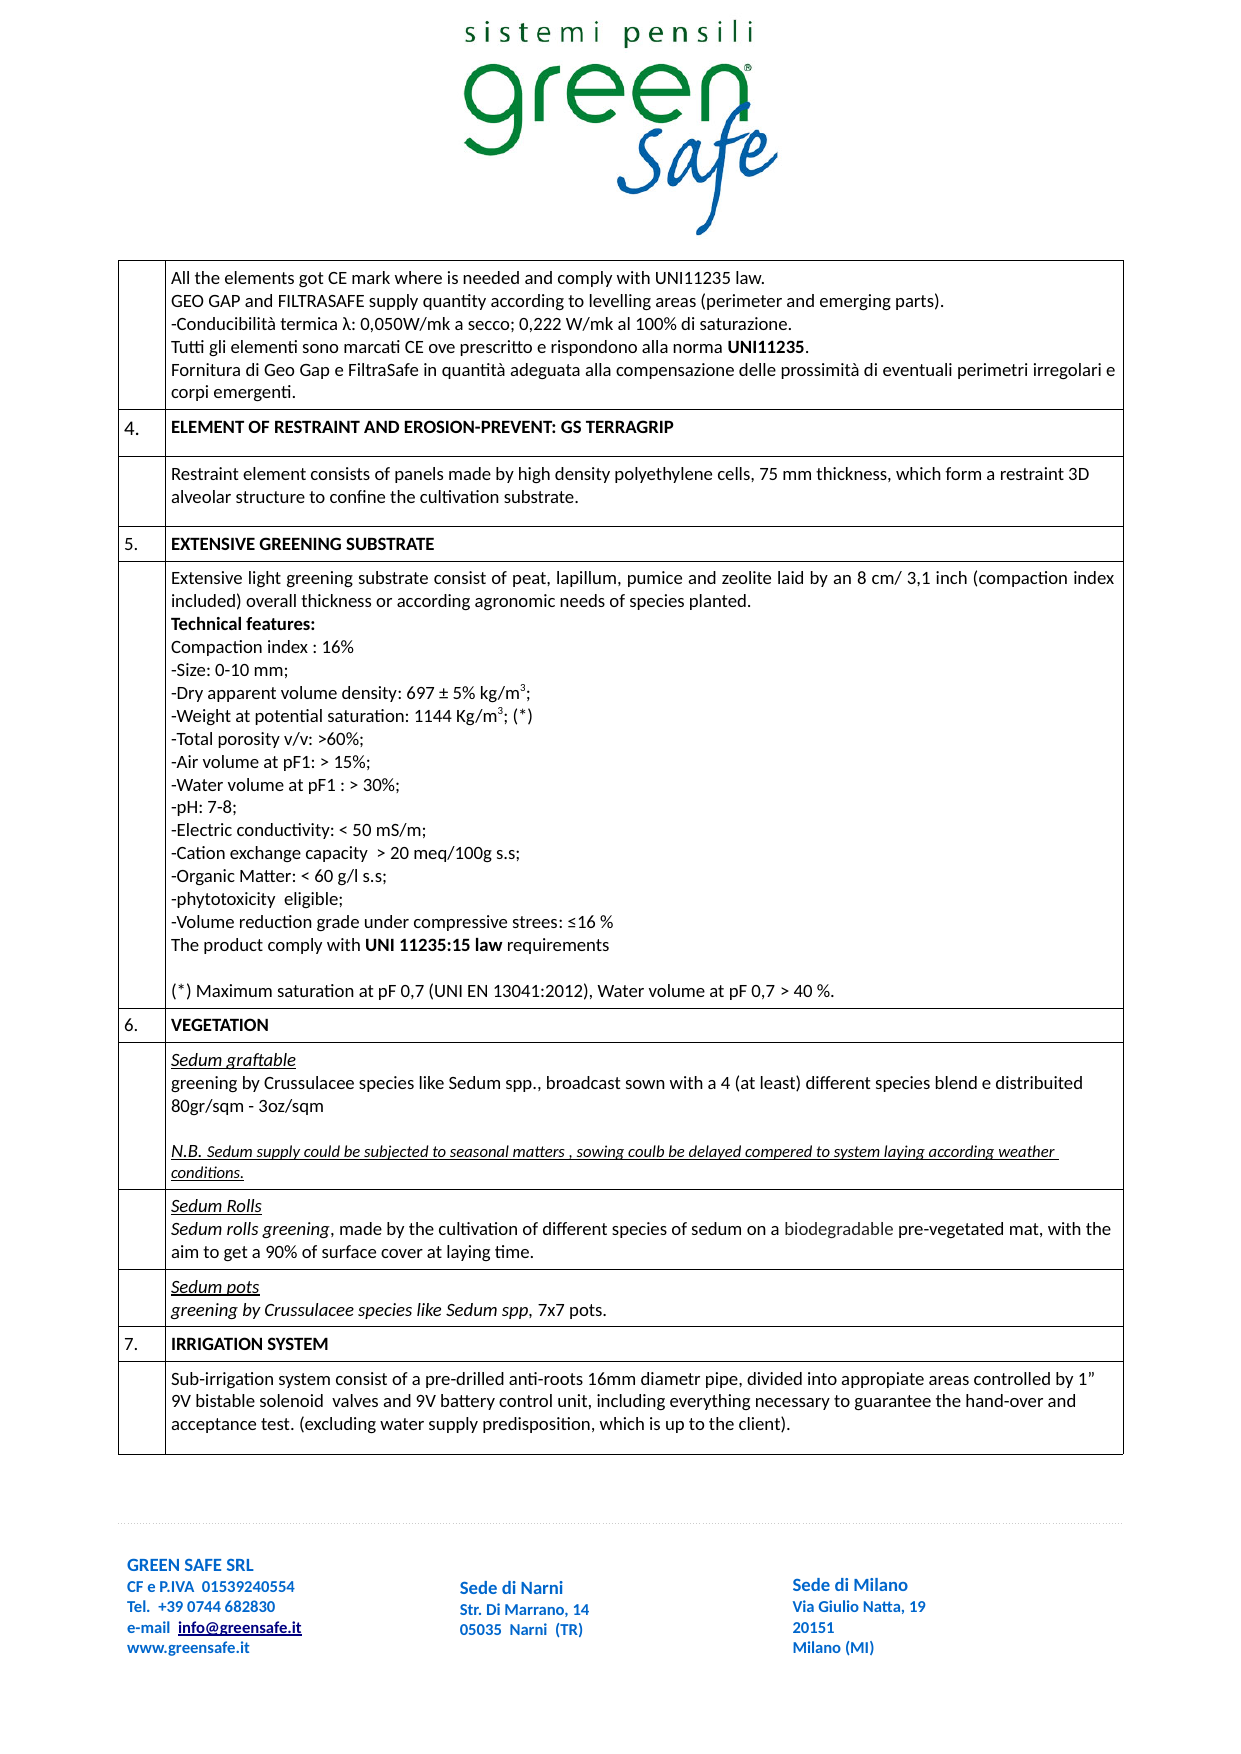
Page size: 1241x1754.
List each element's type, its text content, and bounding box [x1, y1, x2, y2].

table_cell Extensive light greening substrate consist of peat, lapillum, pumice and zeolite laid by an 8 cm/ 3,1 inch (compaction index included) overall thickness or according agronomic needs of species planted. Technical features: Compaction index : 16% -Size: 0-10 mm; -Dry apparent volume density: 697 ± 5% kg/m3; -Weight at potential saturation: 1144 Kg/m3; (*) -Total porosity v/v: >60%; -Air volume at pF1: > 15%; -Water volume at pF1 : > 30%; -pH: 7-8; -Electric conductivity: < 50 mS/m; -Cation exchange capacity > 20 meq/100g s.s; -Organic Matter: < 60 g/l s.s; -phytotoxicity eligible; -Volume reduction grade under compressive strees: ≤16 % The product comply with UNI 11235:15 law requirements (*) Maximum saturation at pF 0,7 (UNI EN 13041:2012), Water volume at pF 0,7 > 40 %. [166, 562, 1123, 1008]
table_cell [119, 1043, 165, 1189]
table_cell 7. [119, 1327, 165, 1361]
table_cell Restraint element consists of panels made by high density polyethylene cells, 75 mm thickness, which form a restraint 3D alveolar structure to confine the cultivation substrate. [166, 457, 1123, 526]
table_cell [119, 1270, 165, 1326]
table_cell 4. [119, 410, 165, 456]
table_cell 6. [119, 1009, 165, 1042]
table_cell Sedum pots greening by Crussulacee species like Sedum spp, 7x7 pots. [166, 1270, 1123, 1326]
table_cell [119, 562, 165, 1008]
table_cell Sedum Rolls Sedum rolls greening, made by the cultivation of different species of sedum on a biodegradable pre-vegetated mat, with the aim to get a 90% of surface cover at laying time. [166, 1190, 1123, 1269]
table_cell [119, 1362, 165, 1454]
table_cell All the elements got CE mark where is needed and comply with UNI11235 law. GEO GAP and FILTRASAFE supply quantity according to levelling areas (perimeter and emerging parts). -Conducibilità termica λ: 0,050W/mk a secco; 0,222 W/mk al 100% di saturazione. Tutti gli elementi sono marcati CE ove prescritto e rispondono alla norma UNI11235. Fornitura di Geo Gap e FiltraSafe in quantità adeguata alla compensazione delle prossimità di eventuali perimetri irregolari e corpi emergenti. [166, 261, 1123, 409]
table_cell EXTENSIVE GREENING SUBSTRATE [166, 527, 1123, 561]
picture [457, 13, 783, 240]
table_cell Sub-irrigation system consist of a pre-drilled anti-roots 16mm diametr pipe, divided into appropiate areas controlled by 1” 9V bistable solenoid valves and 9V battery control unit, including everything necessary to guarantee the hand-over and acceptance test. (excluding water supply predisposition, which is up to the client). [166, 1362, 1123, 1454]
table_cell Sedum graftable greening by Crussulacee species like Sedum spp., broadcast sown with a 4 (at least) different species blend e distribuited 80gr/sqm - 3oz/sqm N.B. Sedum supply could be subjected to seasonal matters , sowing coulb be delayed compered to system laying according weather conditions. [166, 1043, 1123, 1189]
table_cell [119, 457, 165, 526]
table_cell [119, 1190, 165, 1269]
table_cell [119, 261, 165, 409]
table_cell 5. [119, 527, 165, 561]
table_cell ELEMENT OF RESTRAINT AND EROSION-PREVENT: GS TERRAGRIP [166, 410, 1123, 456]
table_cell VEGETATION [166, 1009, 1123, 1042]
table_cell IRRIGATION SYSTEM [166, 1327, 1123, 1361]
